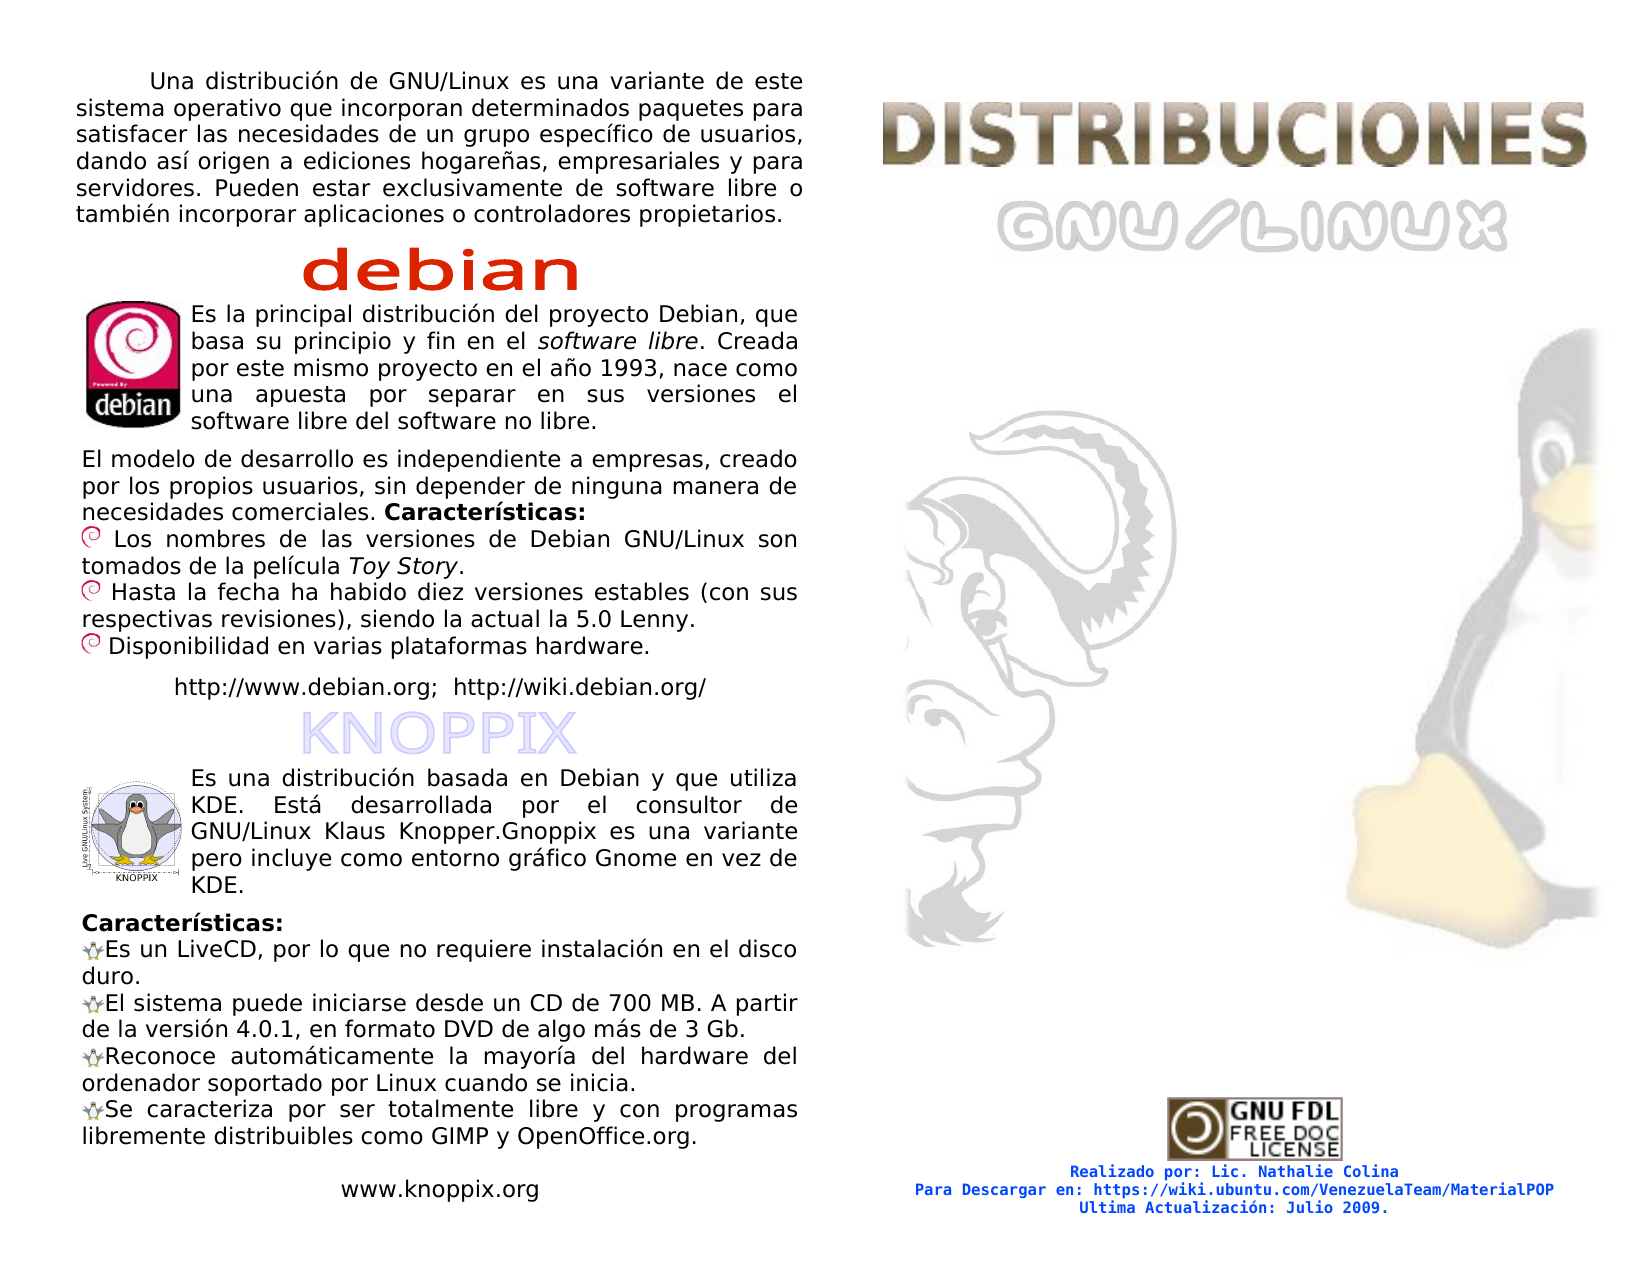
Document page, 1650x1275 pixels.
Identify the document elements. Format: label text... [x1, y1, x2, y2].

table_cell Es la principal distribución del proyecto Debian, que basa su principio y fin en el software libre. Creada por este mismo proyecto en el año 1993, nace como una apuesta por separar en sus versiones el software libre del software no libre. [185, 296, 804, 440]
picture [81, 526, 101, 548]
picture [1167, 1097, 1345, 1161]
table_cell [76, 296, 184, 440]
picture [81, 633, 101, 654]
table_cell [76, 759, 184, 904]
picture [81, 580, 101, 601]
picture [991, 191, 1517, 264]
picture [1326, 313, 1615, 974]
text Una distribución de GNU/Linux es una variante de este sistema operativo que incorporan determinados paquetes para satisfacer las necesidades de un grupo específico de usuarios, dando así origen a ediciones hogareñas, empresariales y para servidores. Pueden estar exclusivamente de software libre o también incorporar aplicaciones o controladores propietarios. [76, 68, 804, 228]
table_header [76, 243, 804, 296]
table_cell Características: Es un LiveCD, por lo que no requiere instalación en el disco duro. El sistema puede iniciarse desde un CD de 700 MB. A partir de la versión 4.0.1, en formato DVD de algo más de 3 Gb. Reconoce automáticamente la mayoría del hardware del ordenador soportado por Linux cuando se inicia. Se caracteriza por ser totalmente libre y con programas libremente distribuibles como GIMP y OpenOffice.org. www.knoppix.org [76, 904, 804, 1209]
picture [81, 941, 105, 961]
picture [81, 1048, 105, 1068]
table_cell Es una distribución basada en Debian y que utiliza KDE. Está desarrollada por el consultor de GNU/Linux Klaus Knopper.Gnoppix es una variante pero incluye como entorno gráfico Gnome en vez de KDE. [185, 759, 804, 904]
table_cell [76, 706, 804, 759]
picture [81, 301, 183, 429]
picture [81, 1101, 105, 1121]
picture [81, 781, 182, 882]
picture [900, 391, 1188, 961]
table_cell El modelo de desarrollo es independiente a empresas, creado por los propios usuarios, sin depender de ninguna manera de necesidades comerciales. Características: Los nombres de las versiones de Debian GNU/Linux son tomados de la película Toy Story. Hasta la fecha ha habido diez versiones estables (con sus respectivas revisiones), siendo la actual la 5.0 Lenny. Disponibilidad en varias plataformas hardware. http://www.debian.org; http://wiki.debian.org/ [76, 440, 804, 706]
picture [81, 995, 105, 1014]
picture [883, 102, 1588, 167]
